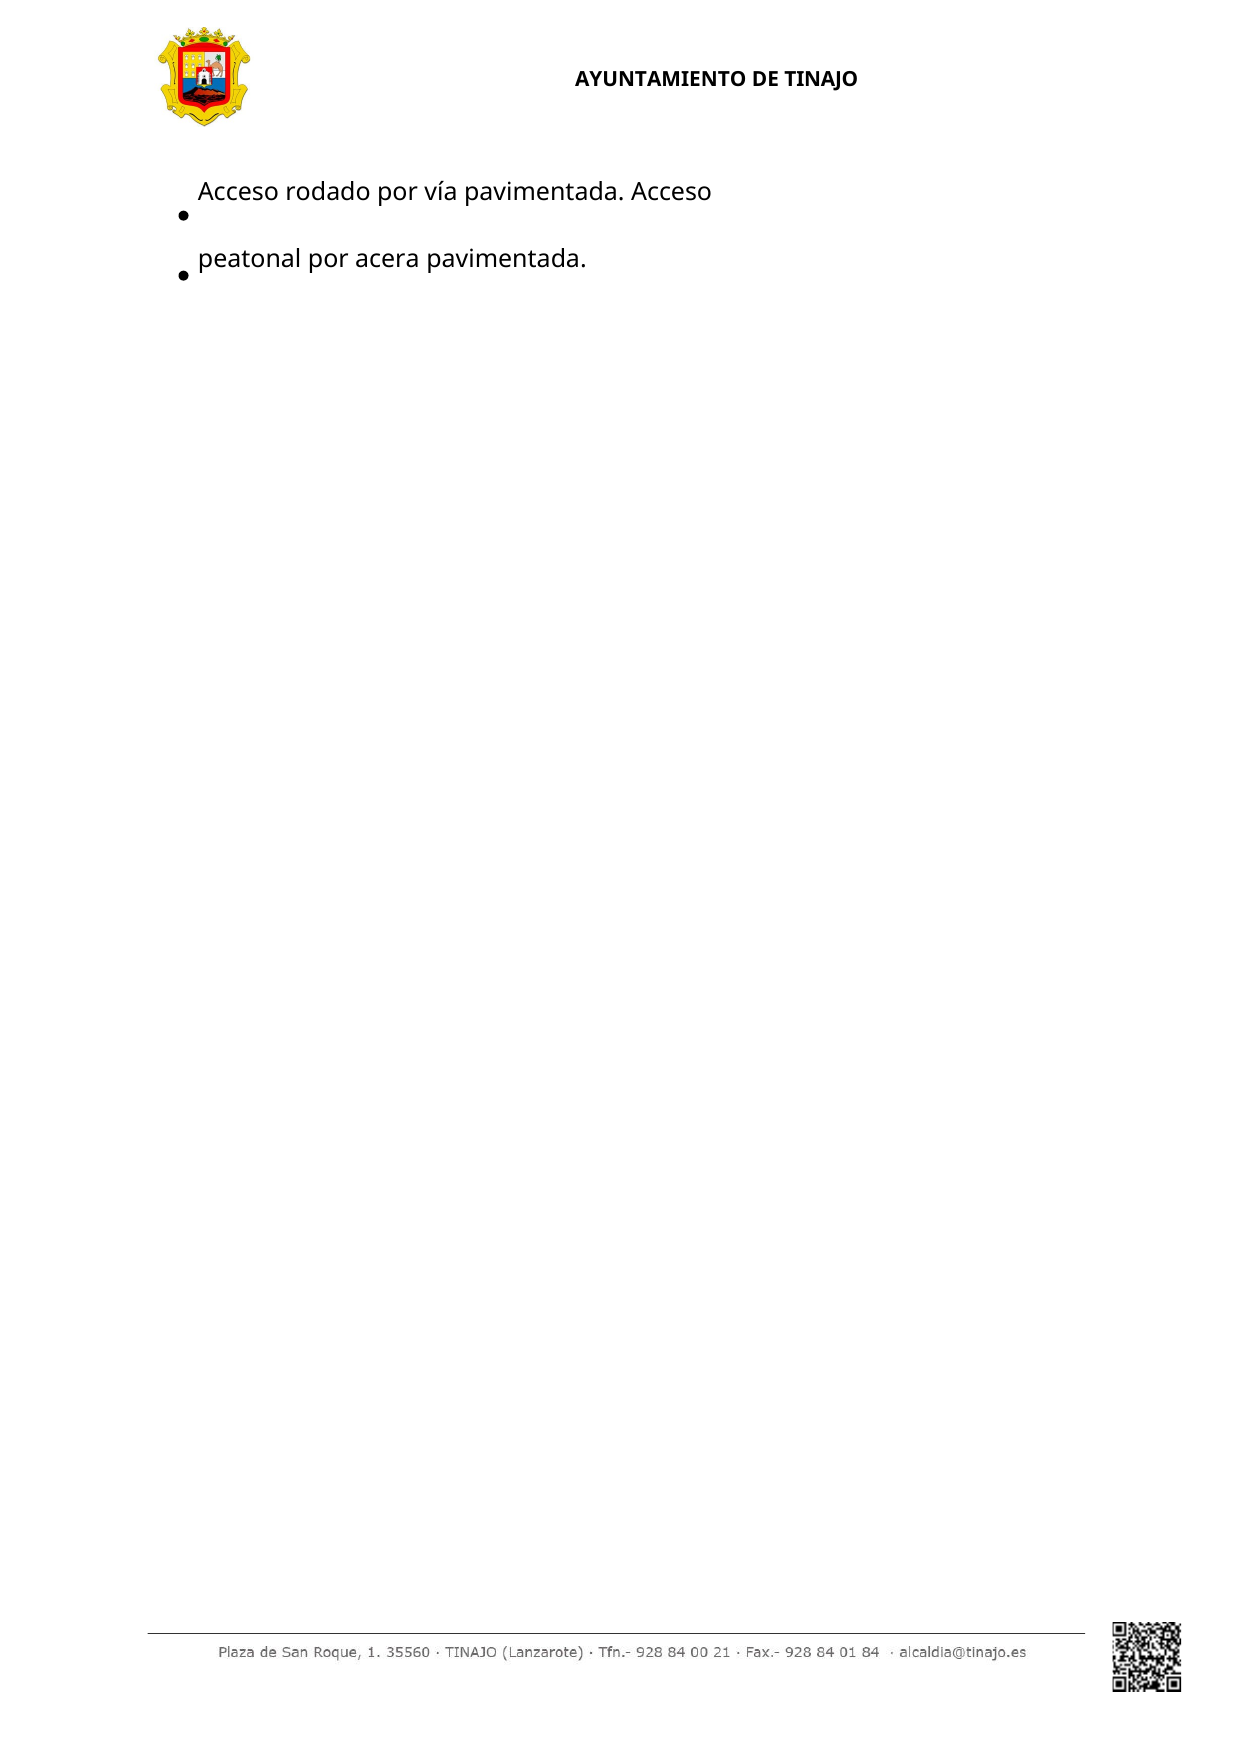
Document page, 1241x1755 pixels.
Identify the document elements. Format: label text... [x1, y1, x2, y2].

text Acceso rodado por vía pavimentada. Acceso peatonal por acera pavimentada. [198, 174, 740, 274]
